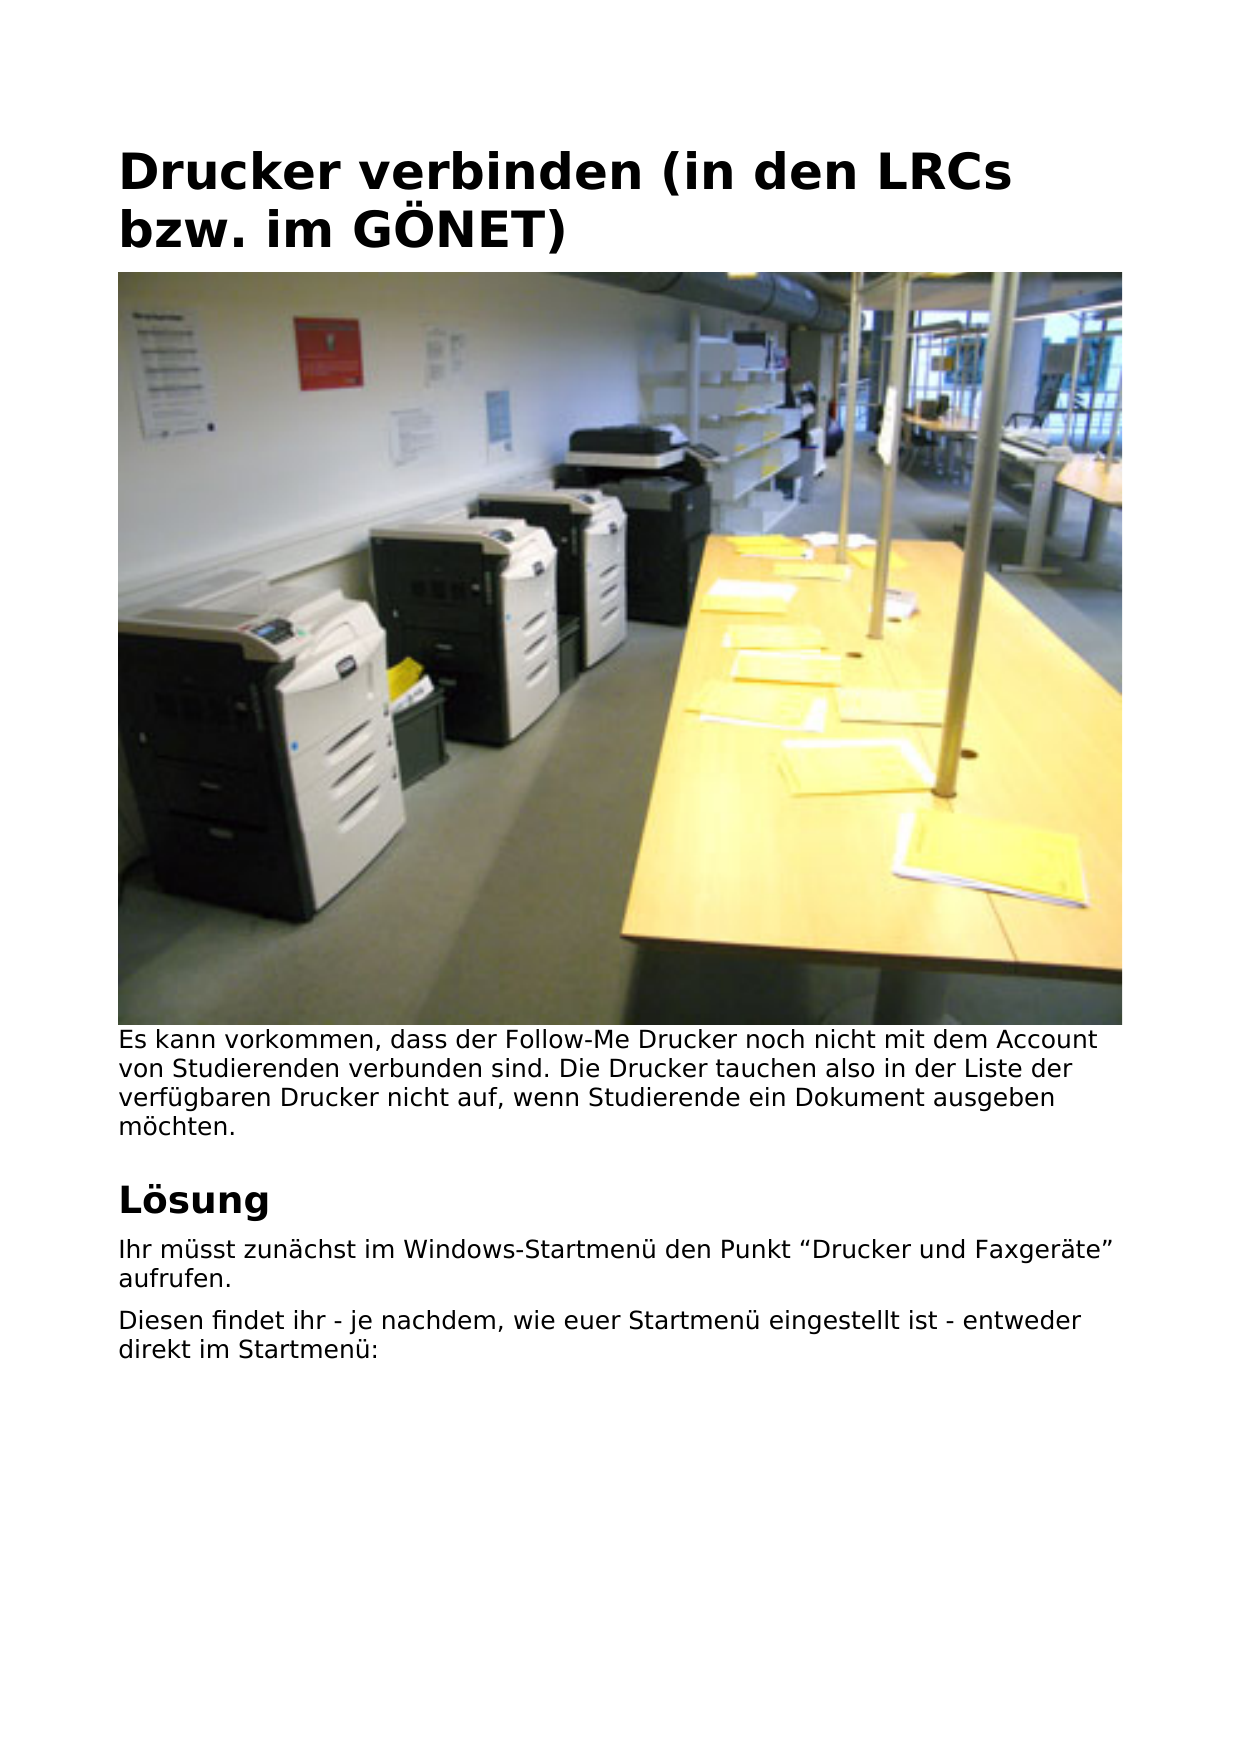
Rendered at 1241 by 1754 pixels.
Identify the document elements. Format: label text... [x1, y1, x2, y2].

subtitle Drucker verbinden (in den LRCs bzw. im GÖNET) [118, 143, 1122, 259]
picture [118, 272, 1123, 1025]
subtitle Lösung [118, 1179, 1122, 1223]
text Ihr müsst zunächst im Windows-Startmenü den Punkt “Drucker und Faxgeräte” aufrufen. [118, 1235, 1122, 1294]
text Es kann vorkommen, dass der Follow-Me Drucker noch nicht mit dem Account von Studierenden verbunden sind. Die Drucker tauchen also in der Liste der verfügbaren Drucker nicht auf, wenn Studierende ein Dokument ausgeben möchten. [118, 1025, 1122, 1142]
text Diesen findet ihr - je nachdem, wie euer Startmenü eingestellt ist - entweder direkt im Startmenü: [118, 1306, 1122, 1364]
